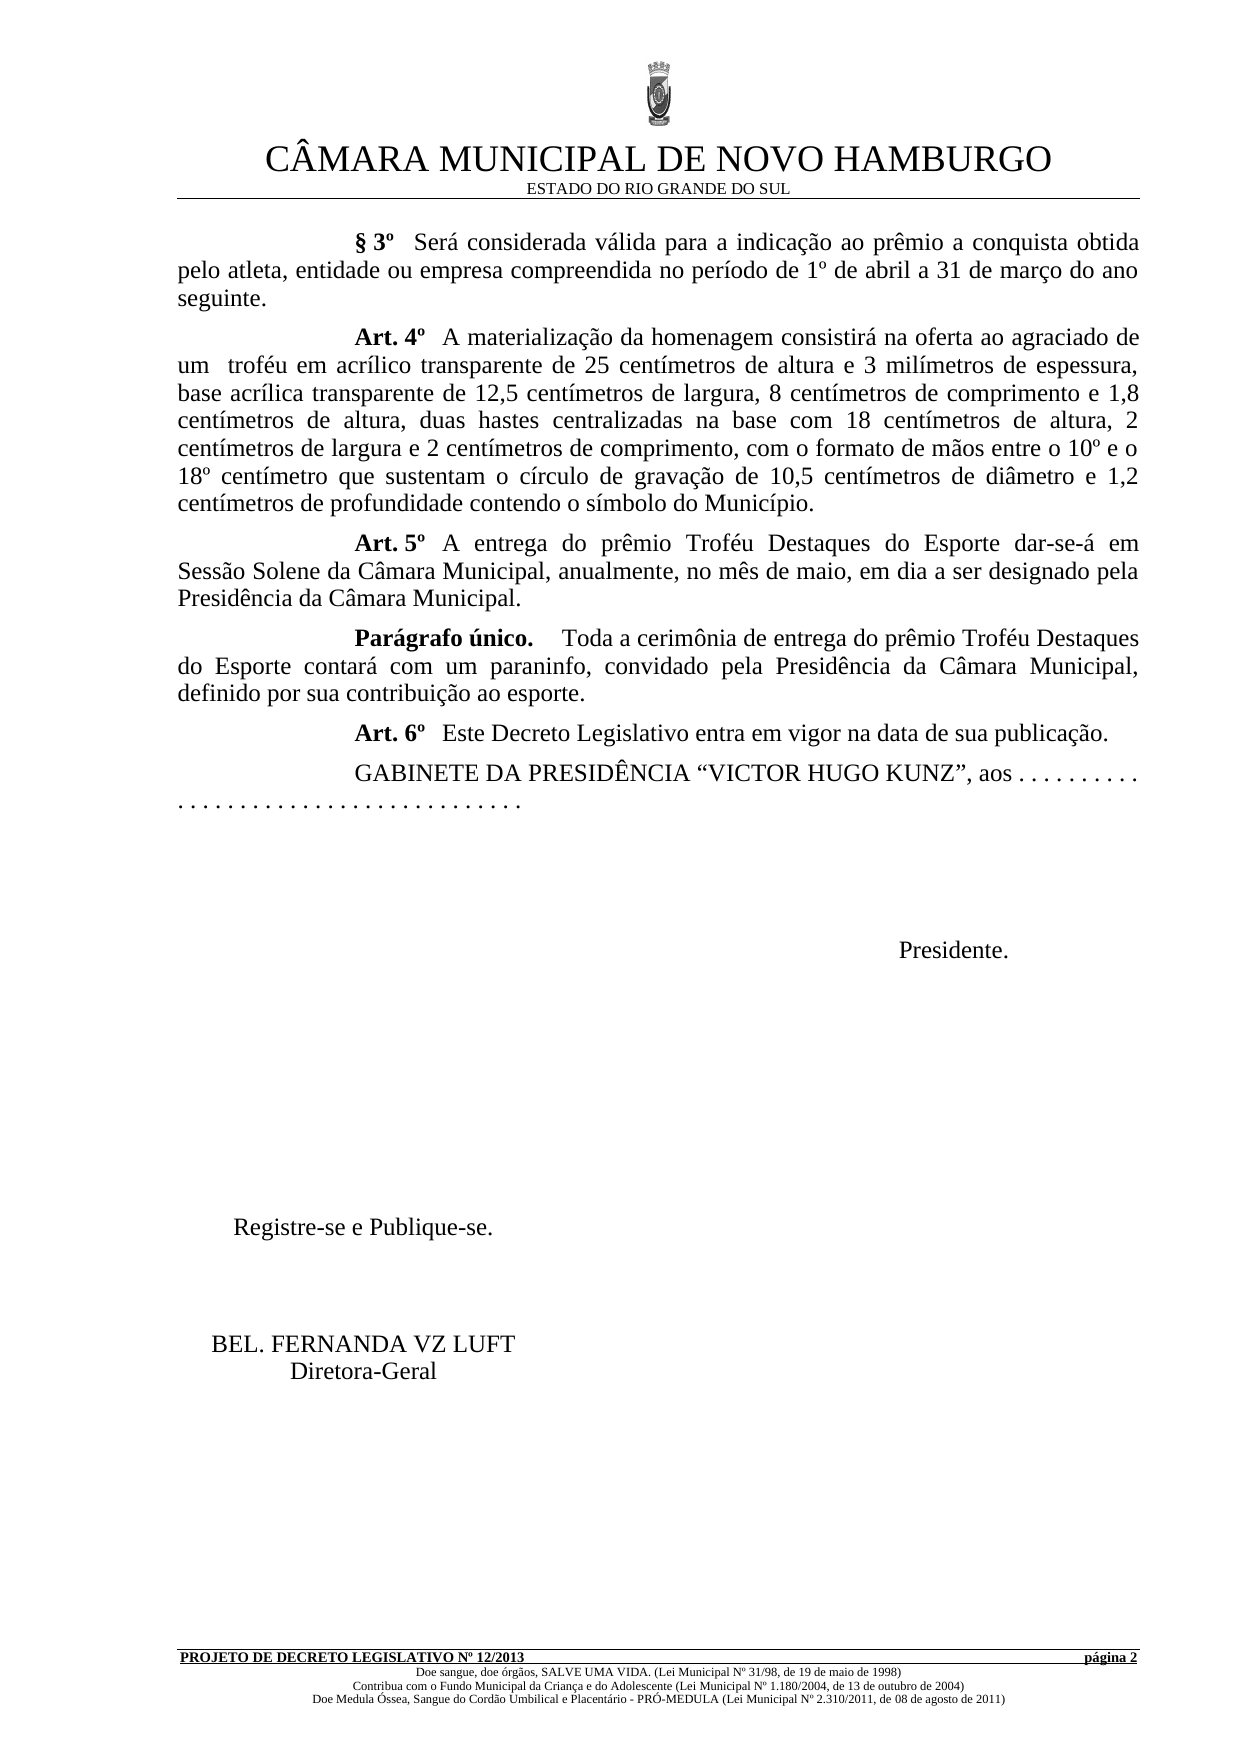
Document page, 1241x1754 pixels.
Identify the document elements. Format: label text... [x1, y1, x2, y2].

text Art. 4º A materialização da homenagem consistirá na oferta ao agraciado de um troféu em acrílico transparente de 25 centímetros de altura e 3 milímetros de espessura, base acrílica transparente de 12,5 centímetros de largura, 8 centímetros de comprimento e 1,8 centímetros de altura, duas hastes centralizadas na base com 18 centímetros de altura, 2 centímetros de largura e 2 centímetros de comprimento, com o formato de mãos entre o 10º e o 18º centímetro que sustentam o círculo de gravação de 10,5 centímetros de diâmetro e 1,2 centímetros de profundidade contendo o símbolo do Município. [177, 323, 1140, 517]
text Art. 6º Este Decreto Legislativo entra em vigor na data de sua publicação. [177, 719, 1140, 747]
text Presidente. [768, 936, 1140, 964]
text Art. 5º A entrega do prêmio Troféu Destaques do Esporte dar-se-á em Sessão Solene da Câmara Municipal, anualmente, no mês de maio, em dia a ser designado pela Presidência da Câmara Municipal. [177, 529, 1140, 612]
text § 3º Será considerada válida para a indicação ao prêmio a conquista obtida pelo atleta, entidade ou empresa compreendida no período de 1º de abril a 31 de março do ano seguinte. [177, 228, 1140, 311]
text Parágrafo único. Toda a cerimônia de entrega do prêmio Troféu Destaques do Esporte contará com um paraninfo, convidado pela Presidência da Câmara Municipal, definido por sua contribuição ao esporte. [177, 624, 1140, 707]
text BEL. FERNANDA VZ LUFT [177, 1330, 549, 1357]
text Registre-se e Publique-se. [177, 1213, 549, 1241]
text Diretora-Geral [177, 1357, 549, 1385]
text GABINETE DA PRESIDÊNCIA “VICTOR HUGO KUNZ”, aos . . . . . . . . . . . . . . . . . . . . . . . . . . . . . . . . . . . . . . [177, 759, 1140, 814]
